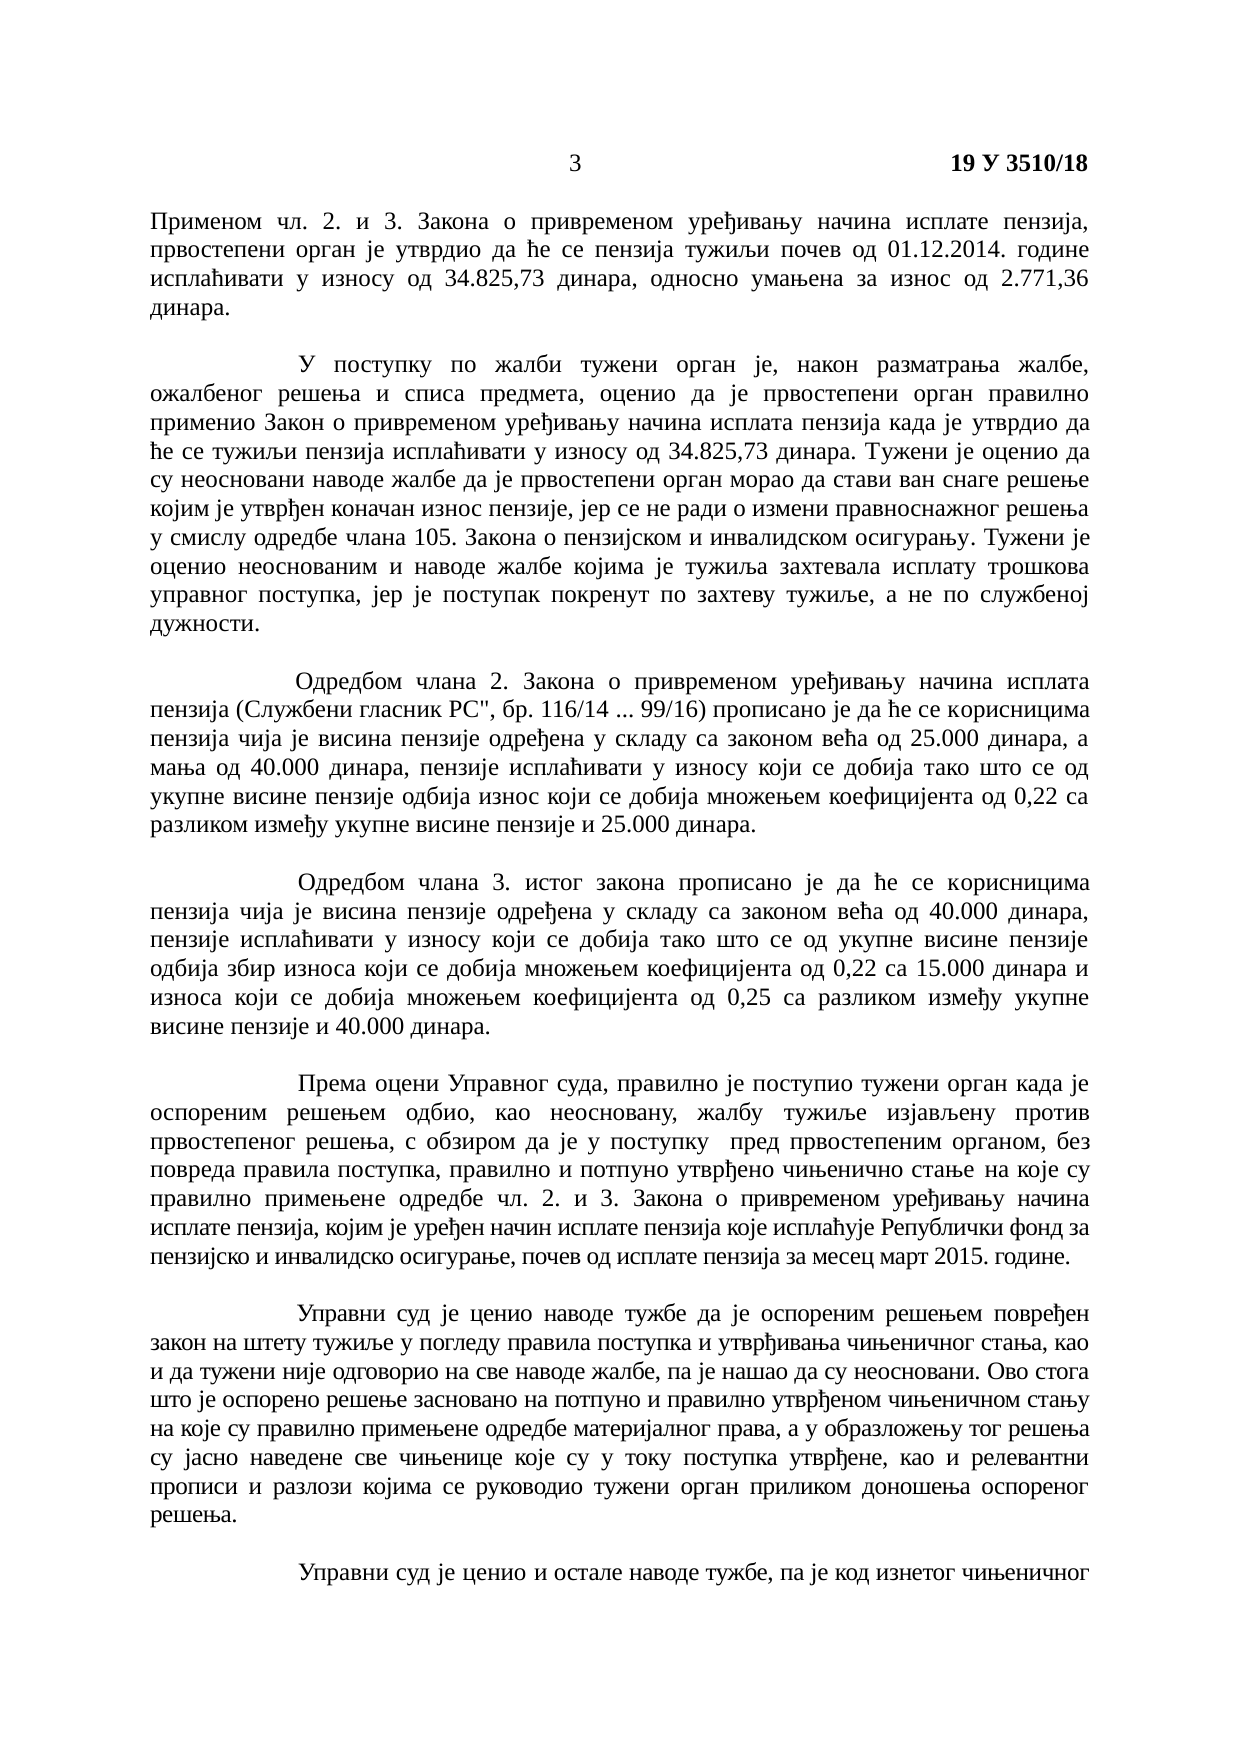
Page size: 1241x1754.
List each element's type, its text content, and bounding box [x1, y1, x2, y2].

text Одредбом члана 3. истог закона прописано је да ће се корисницима пензија чија је висина пензије одређена у складу са законом већа од 40.000 динара, пензије исплаћивати у износу који се добија тако што се од укупне висине пензије одбија збир износа који се добија множењем коефицијента од 0,22 са 15.000 динара и износа који се добија множењем коефицијента од 0,25 са разликом између укупне висине пензије и 40.000 динара. [150, 867, 1090, 1039]
text У поступку по жалби тужени орган је, након разматрања жалбе, ожалбеног решења и списа предмета, оценио да је првостепени орган правилно применио Закон о привременом уређивању начина исплата пензија када је утврдио да ће се тужиљи пензија исплаћивати у износу од 34.825,73 динара. Тужени је оценио да су неосновани наводе жалбе да је првостепени орган морао да стави ван снаге решење којим је утврђен коначан износ пензије, јер се не ради о измени правноснажног решења у смислу одредбе члана 105. Закона о пензијском и инвалидском осигурању. Тужени је оценио неоснованим и наводе жалбе којима је тужиља захтевала исплату трошкова управног поступка, јер је поступак покренут по захтеву тужиље, а не по службеној дужности. [150, 349, 1090, 637]
text Одредбом члана 2. Закона о привременом уређивању начина исплата пензија (Службени гласник РС", бр. 116/14 ... 99/16) прописано је да ће се корисницима пензија чија је висина пензије одређена у складу са законом већа од 25.000 динара, а мања од 40.000 динара, пензије исплаћивати у износу који се добија тако што се од укупне висине пензије одбија износ који се добија множењем коефицијента од 0,22 са разликом између укупне висине пензије и 25.000 динара. [150, 666, 1090, 838]
text Управни суд је ценио и остале наводе тужбе, па је код изнетог чињеничног [150, 1557, 1090, 1586]
text Управни суд је ценио наводе тужбе да је оспореним решењем повређен закон на штету тужиље у погледу правила поступка и утврђивања чињеничног стања, као и да тужени није одговорио на све наводе жалбе, па је нашао да су неосновани. Ово стога што је оспорено решење засновано на потпуно и правилно утврђеном чињеничном стању на које су правилно примењене одредбе материјалног права, а у образложењу тог решења су јасно наведене све чињенице које су у току поступка утврђене, као и релевантни прописи и разлози којима се руководио тужени орган приликом доношења оспореног решења. [150, 1298, 1090, 1528]
text Применом чл. 2. и 3. Закона о привременом уређивању начина исплате пензија, првостепени орган је утврдио да ће се пензија тужиљи почев од 01.12.2014. године исплаћивати у износу од 34.825,73 динара, односно умањена за износ од 2.771,36 динара. [150, 206, 1090, 321]
text Према оцени Управног суда, правилно је поступио тужени орган када је оспореним решењем одбио, као неосновану, жалбу тужиље изјављену против првостепеног решења, с обзиром да је у поступку пред првостепеним органом, без повреда правила поступка, правилно и потпуно утврђено чињенично стање на које су правилно примењене одредбе чл. 2. и 3. Закона о привременом уређивању начина исплате пензија, којим је уређен начин исплате пензија које исплаћује Републички фонд за пензијско и инвалидско осигурање, почев од исплате пензија за месец март 2015. године. [150, 1068, 1090, 1269]
